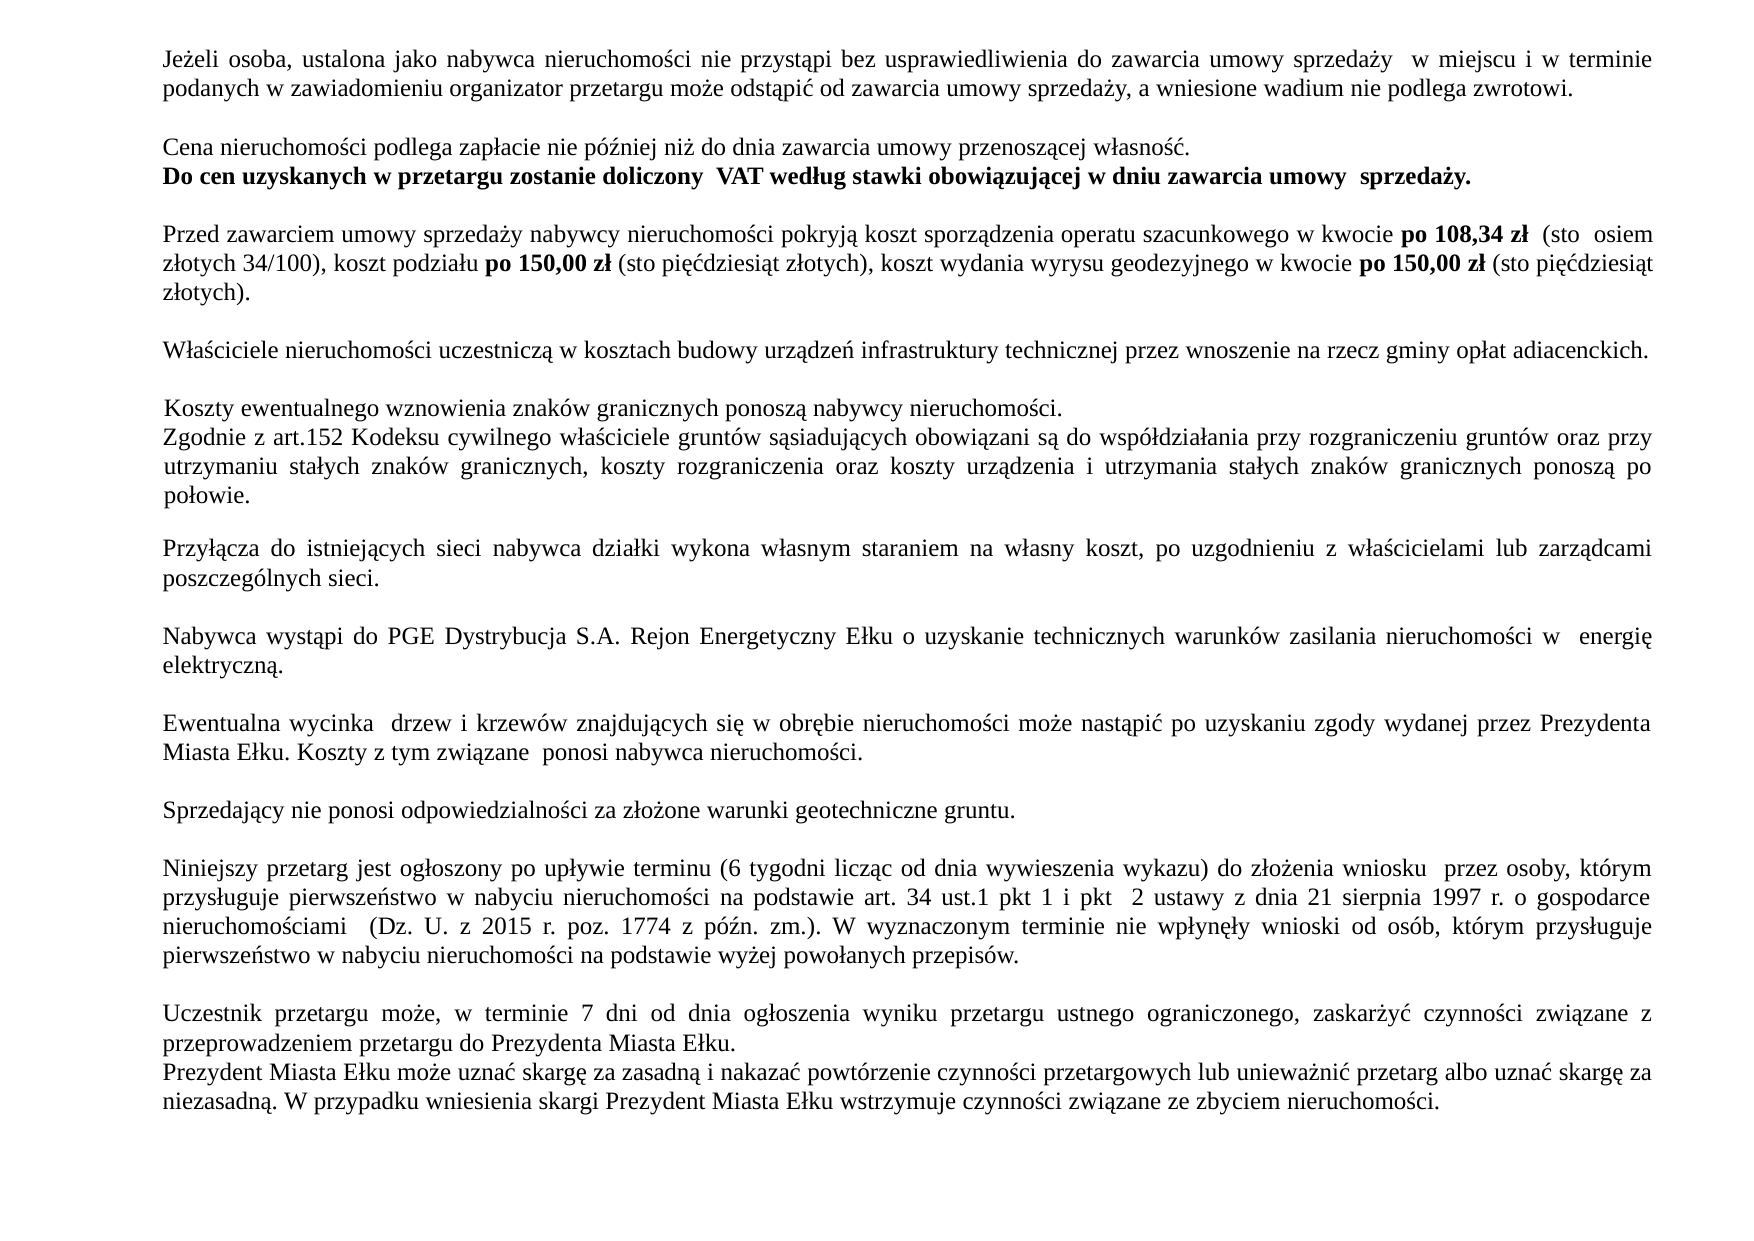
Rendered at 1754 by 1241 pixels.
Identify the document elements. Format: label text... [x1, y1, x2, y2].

text Ewentualna wycinka drzew i krzewów znajdujących się w obrębie nieruchomości może nastąpić po uzyskaniu zgody wydanej przez Prezydenta Miasta Ełku. Koszty z tym związane ponosi nabywca nieruchomości. [162, 708, 1653, 766]
text Uczestnik przetargu może, w terminie 7 dni od dnia ogłoszenia wyniku przetargu ustnego ograniczonego, zaskarżyć czynności związane z przeprowadzeniem przetargu do Prezydenta Miasta Ełku. [162, 998, 1653, 1056]
text Koszty ewentualnego wznowienia znaków granicznych ponoszą nabywcy nieruchomości. [162, 393, 1653, 422]
text Niniejszy przetarg jest ogłoszony po upływie terminu (6 tygodni licząc od dnia wywieszenia wykazu) do złożenia wniosku przez osoby, którym przysługuje pierwszeństwo w nabyciu nieruchomości na podstawie art. 34 ust.1 pkt 1 i pkt 2 ustawy z dnia 21 sierpnia 1997 r. o gospodarce nieruchomościami (Dz. U. z 2015 r. poz. 1774 z późn. zm.). W wyznaczonym terminie nie wpłynęły wnioski od osób, którym przysługuje pierwszeństwo w nabyciu nieruchomości na podstawie wyżej powołanych przepisów. [162, 853, 1653, 969]
text Właściciele nieruchomości uczestniczą w kosztach budowy urządzeń infrastruktury technicznej przez wnoszenie na rzecz gminy opłat adiacenckich. [162, 335, 1653, 364]
text Prezydent Miasta Ełku może uznać skargę za zasadną i nakazać powtórzenie czynności przetargowych lub unieważnić przetarg albo uznać skargę za niezasadną. W przypadku wniesienia skargi Prezydent Miasta Ełku wstrzymuje czynności związane ze zbyciem nieruchomości. [162, 1056, 1653, 1114]
text Nabywca wystąpi do PGE Dystrybucja S.A. Rejon Energetyczny Ełku o uzyskanie technicznych warunków zasilania nieruchomości w energię elektryczną. [162, 621, 1653, 679]
text Do cen uzyskanych w przetargu zostanie doliczony VAT według stawki obowiązującej w dniu zawarcia umowy sprzedaży. [162, 161, 1653, 189]
text Sprzedający nie ponosi odpowiedzialności za złożone warunki geotechniczne gruntu. [162, 795, 1653, 824]
text Zgodnie z art.152 Kodeksu cywilnego właściciele gruntów sąsiadujących obowiązani są do współdziałania przy rozgraniczeniu gruntów oraz przy utrzymaniu stałych znaków granicznych, koszty rozgraniczenia oraz koszty urządzenia i utrzymania stałych znaków granicznych ponoszą po połowie. [162, 422, 1653, 509]
text Jeżeli osoba, ustalona jako nabywca nieruchomości nie przystąpi bez usprawiedliwienia do zawarcia umowy sprzedaży w miejscu i w terminie podanych w zawiadomieniu organizator przetargu może odstąpić od zawarcia umowy sprzedaży, a wniesione wadium nie podlega zwrotowi. [162, 44, 1653, 102]
text Przed zawarciem umowy sprzedaży nabywcy nieruchomości pokryją koszt sporządzenia operatu szacunkowego w kwocie po 108,34 zł (sto osiem złotych 34/100), koszt podziału po 150,00 zł (sto pięćdziesiąt złotych), koszt wydania wyrysu geodezyjnego w kwocie po 150,00 zł (sto pięćdziesiąt złotych). [162, 219, 1653, 306]
text Cena nieruchomości podlega zapłacie nie później niż do dnia zawarcia umowy przenoszącej własność. [162, 131, 1653, 161]
text Przyłącza do istniejących sieci nabywca działki wykona własnym staraniem na własny koszt, po uzgodnieniu z właścicielami lub zarządcami poszczególnych sieci. [162, 533, 1653, 591]
